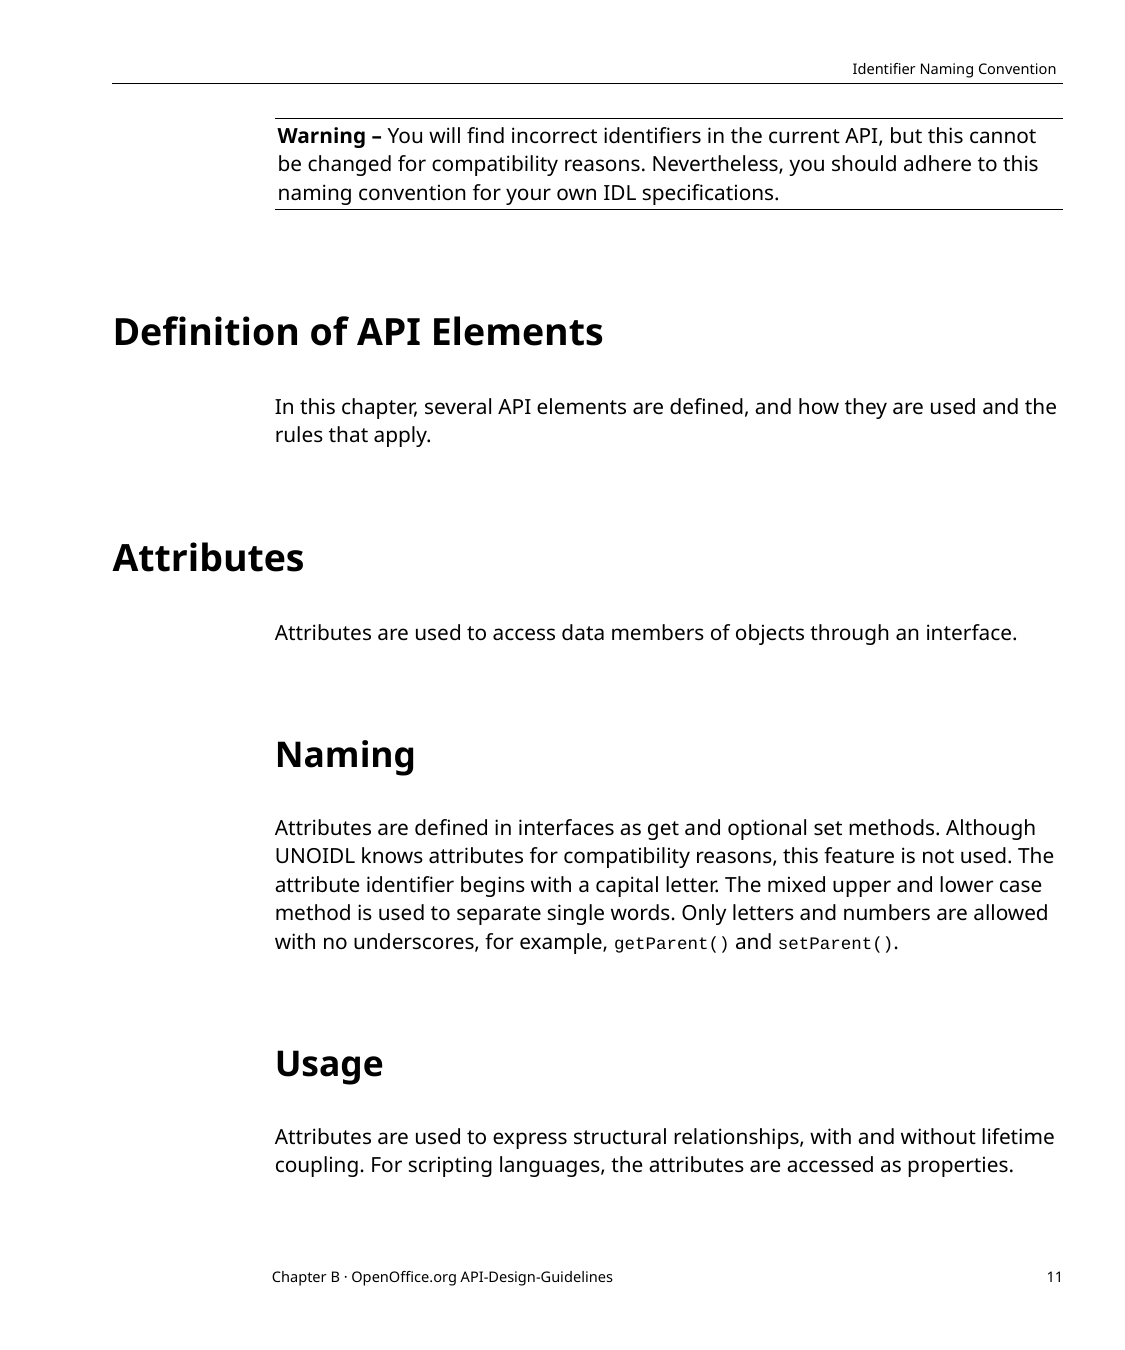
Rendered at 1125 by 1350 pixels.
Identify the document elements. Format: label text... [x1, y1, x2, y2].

text In this chapter, several API elements are defined, and how they are used and the rules that apply. [274, 392, 1063, 449]
text Attributes are defined in interfaces as get and optional set methods. Although UNOIDL knows attributes for compatibility reasons, this feature is not used. The attribute identifier begins with a capital letter. The mixed upper and lower case method is used to separate single words. Only letters and numbers are allowed with no underscores, for example, getParent() and setParent(). [274, 813, 1063, 955]
subtitle Naming [274, 729, 1063, 778]
list You will find incorrect identifiers in the current API, but this cannot be changed for compatibility reasons. Nevertheless, you should adhere to this naming convention for your own IDL specifications. [274, 119, 1063, 209]
subtitle Usage [274, 1038, 1063, 1086]
subtitle Definition of API Elements [112, 305, 1063, 356]
text Attributes are used to access data members of objects through an interface. [274, 618, 1063, 647]
text Attributes are used to express structural relationships, with and without lifetime coupling. For scripting languages, the attributes are accessed as properties. [274, 1122, 1063, 1179]
subtitle Attributes [112, 531, 1063, 582]
